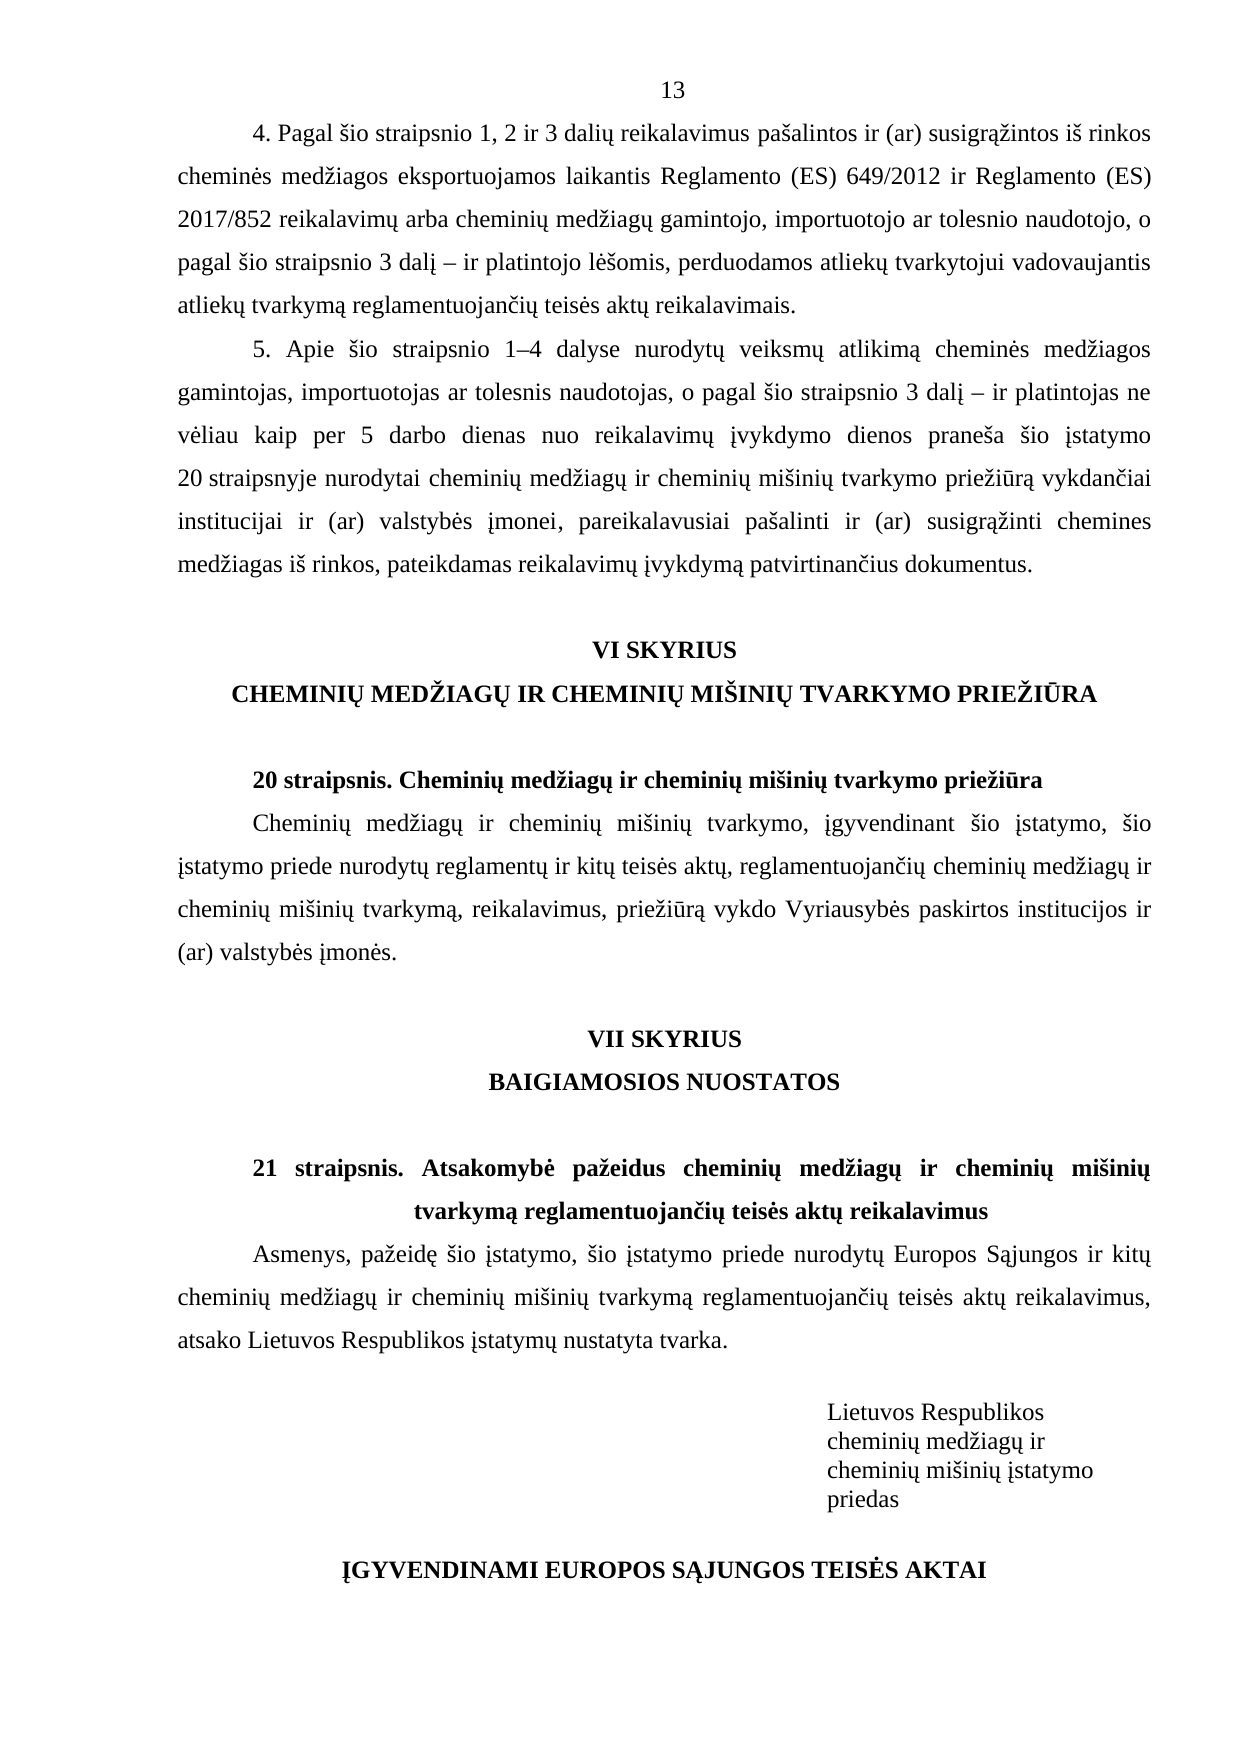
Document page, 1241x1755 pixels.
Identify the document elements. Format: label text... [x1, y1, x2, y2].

text priedas [177, 1484, 1152, 1512]
text CHEMINIŲ MEDŽIAGŲ IR CHEMINIŲ MIŠINIŲ TVARKYMO PRIEŽIŪRA [177, 679, 1152, 707]
text Asmenys, pažeidę šio įstatymo, šio įstatymo priede nurodytų Europos Sąjungos ir kitų cheminių medžiagų ir cheminių mišinių tvarkymą reglamentuojančių teisės aktų reikalavimus, atsako Lietuvos Respublikos įstatymų nustatyta tvarka. [177, 1239, 1152, 1354]
text 5. Apie šio straipsnio 1–4 dalyse nurodytų veiksmų atlikimą cheminės medžiagos gamintojas, importuotojas ar tolesnis naudotojas, o pagal šio straipsnio 3 dalį – ir platintojas ne vėliau kaip per 5 darbo dienas nuo reikalavimų įvykdymo dienos praneša šio įstatymo 20 straipsnyje nurodytai cheminių medžiagų ir cheminių mišinių tvarkymo priežiūrą vykdančiai institucijai ir (ar) valstybės įmonei, pareikalavusiai pašalinti ir (ar) susigrąžinti chemines medžiagas iš rinkos, pateikdamas reikalavimų įvykdymą patvirtinančius dokumentus. [177, 334, 1152, 578]
text 21 straipsnis. Atsakomybė pažeidus cheminių medžiagų ir cheminių mišinių tvarkymą reglamentuojančių teisės aktų reikalavimus [252, 1153, 1152, 1225]
text 20 straipsnis. Cheminių medžiagų ir cheminių mišinių tvarkymo priežiūra [177, 765, 1152, 794]
text VI SKYRIUS [177, 636, 1152, 664]
text Cheminių medžiagų ir cheminių mišinių tvarkymo, įgyvendinant šio įstatymo, šio įstatymo priede nurodytų reglamentų ir kitų teisės aktų, reglamentuojančių cheminių medžiagų ir cheminių mišinių tvarkymą, reikalavimus, priežiūrą vykdo Vyriausybės paskirtos institucijos ir (ar) valstybės įmonės. [177, 808, 1152, 966]
text cheminių medžiagų ir [177, 1426, 1152, 1455]
text VII SKYRIUS [177, 1024, 1152, 1052]
text ĮGYVENDINAMI EUROPOS SĄJUNGOS TEISĖS AKTAI [177, 1556, 1152, 1584]
text 4. Pagal šio straipsnio 1, 2 ir 3 dalių reikalavimus pašalintos ir (ar) susigrąžintos iš rinkos cheminės medžiagos eksportuojamos laikantis Reglamento (ES) 649/2012 ir Reglamento (ES) 2017/852 reikalavimų arba cheminių medžiagų gamintojo, importuotojo ar tolesnio naudotojo, o pagal šio straipsnio 3 dalį – ir platintojo lėšomis, perduodamos atliekų tvarkytojui vadovaujantis atliekų tvarkymą reglamentuojančių teisės aktų reikalavimais. [177, 118, 1152, 319]
text cheminių mišinių įstatymo [177, 1455, 1152, 1484]
text Lietuvos Respublikos [177, 1397, 1152, 1426]
text BAIGIAMOSIOS NUOSTATOS [177, 1067, 1152, 1096]
